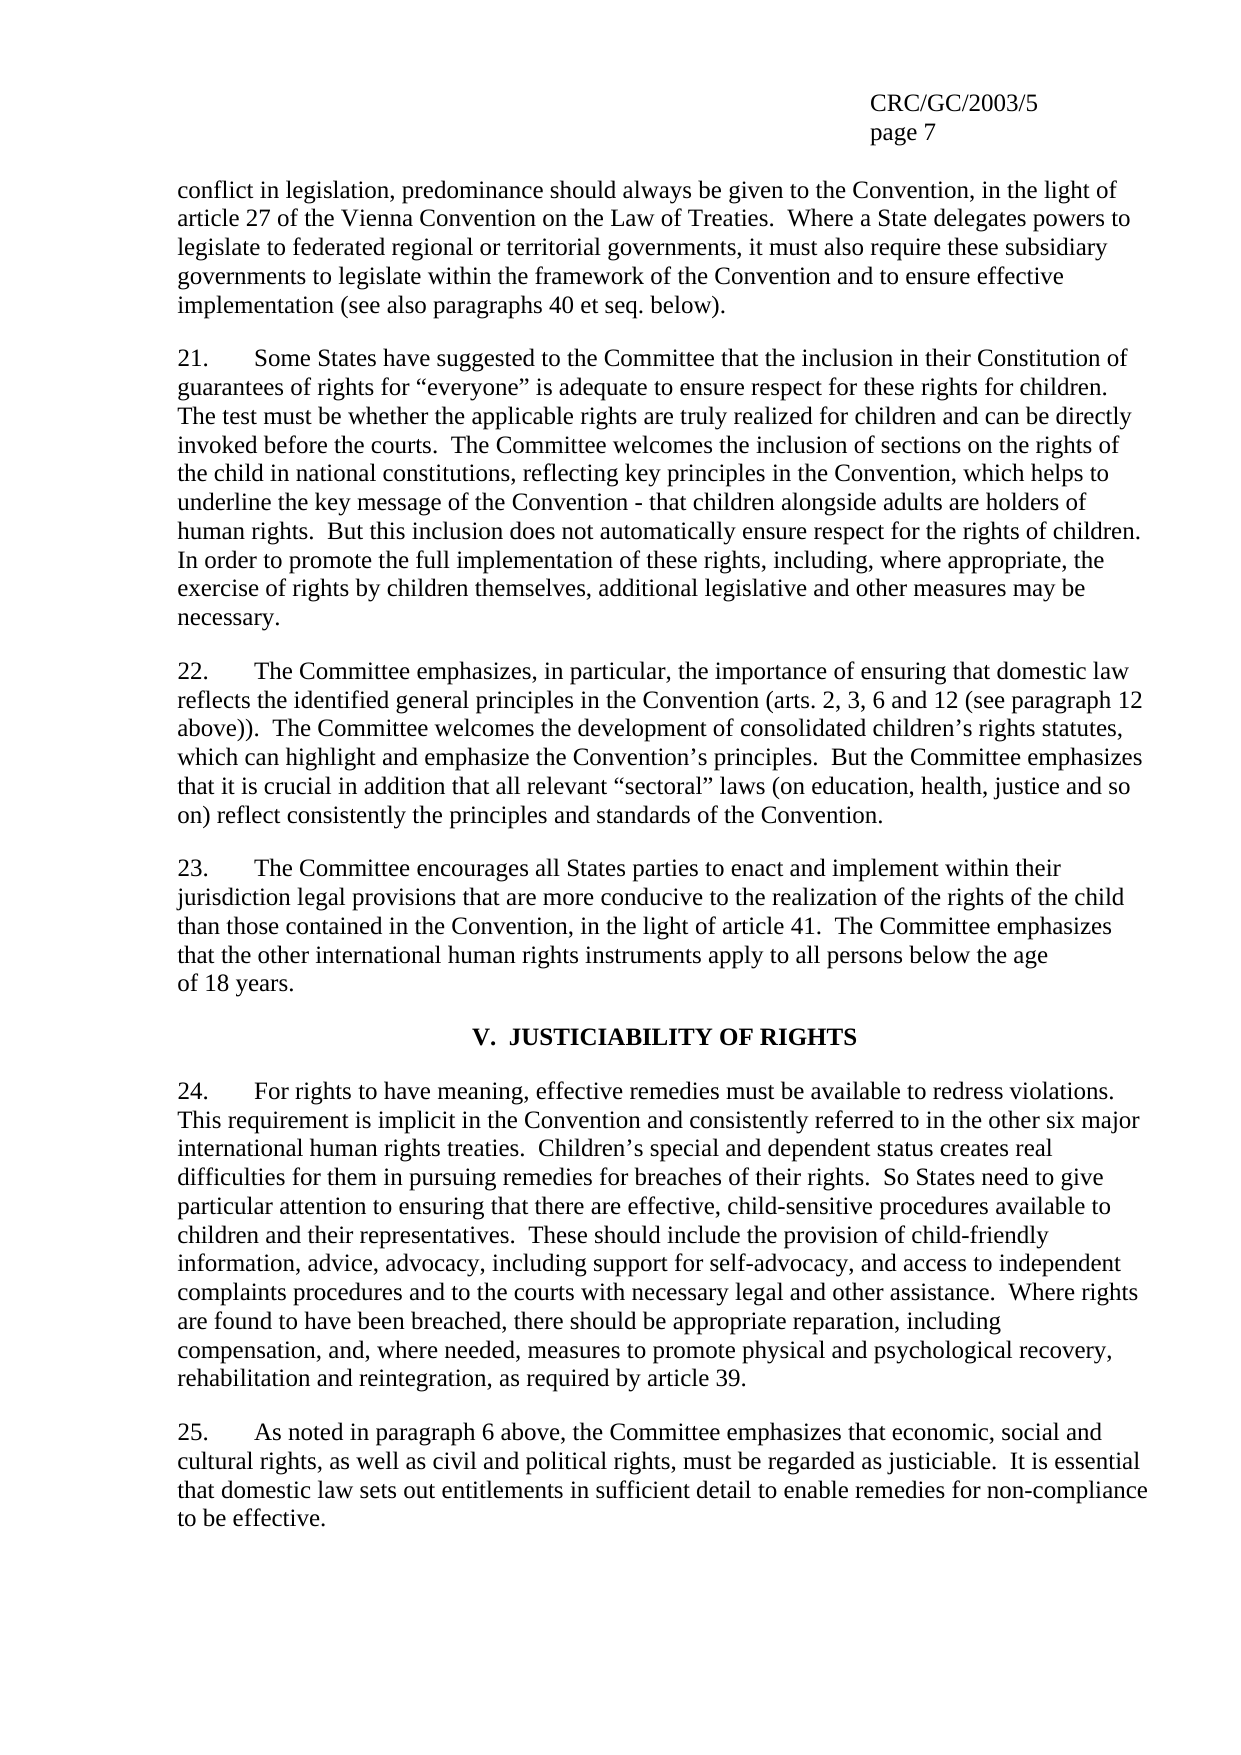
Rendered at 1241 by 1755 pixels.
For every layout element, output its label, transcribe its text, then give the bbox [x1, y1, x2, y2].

list conflict in legislation, predominance should always be given to the Convention, in the light of article 27 of the Vienna Convention on the Law of Treaties. Where a State delegates powers to legislate to federated regional or territorial governments, it must also require these subsidiary governments to legislate within the framework of the Convention and to ensure effective implementation (see also paragraphs 40 et seq. below). [177, 175, 1152, 318]
list For rights to have meaning, effective remedies must be available to redress violations. This requirement is implicit in the Convention and consistently referred to in the other six major international human rights treaties. Children’s special and dependent status creates real difficulties for them in pursuing remedies for breaches of their rights. So States need to give particular attention to ensuring that there are effective, child-sensitive procedures available to children and their representatives. These should include the provision of child-friendly information, advice, advocacy, including support for self-advocacy, and access to independent complaints procedures and to the courts with necessary legal and other assistance. Where rights are found to have been breached, there should be appropriate reparation, including compensation, and, where needed, measures to promote physical and psychological recovery, rehabilitation and reintegration, as required by article 39. [177, 1076, 1152, 1392]
list Some States have suggested to the Committee that the inclusion in their Constitution of guarantees of rights for “everyone” is adequate to ensure respect for these rights for children. The test must be whether the applicable rights are truly realized for children and can be directly invoked before the courts. The Committee welcomes the inclusion of sections on the rights of the child in national constitutions, reflecting key principles in the Convention, which helps to underline the key message of the Convention - that children alongside adults are holders of human rights. But this inclusion does not automatically ensure respect for the rights of children. In order to promote the full implementation of these rights, including, where appropriate, the exercise of rights by children themselves, additional legislative and other measures may be necessary. [177, 343, 1152, 631]
list The Committee emphasizes, in particular, the importance of ensuring that domestic law reflects the identified general principles in the Convention (arts. 2, 3, 6 and 12 (see paragraph 12 above)). The Committee welcomes the development of consolidated children’s rights statutes, which can highlight and emphasize the Convention’s principles. But the Committee emphasizes that it is crucial in addition that all relevant “sectoral” laws (on education, health, justice and so on) reflect consistently the principles and standards of the Convention. [177, 656, 1152, 828]
list As noted in paragraph 6 above, the Committee emphasizes that economic, social and cultural rights, as well as civil and political rights, must be regarded as justiciable. It is essential that domestic law sets out entitlements in sufficient detail to enable remedies for non-compliance to be effective. [177, 1417, 1152, 1532]
subtitle V. JUSTICIABILITY OF RIGHTS [177, 1022, 1152, 1051]
list The Committee encourages all States parties to enact and implement within their jurisdiction legal provisions that are more conducive to the realization of the rights of the child than those contained in the Convention, in the light of article 41. The Committee emphasizes that the other international human rights instruments apply to all persons below the age of 18 years. [177, 853, 1152, 997]
